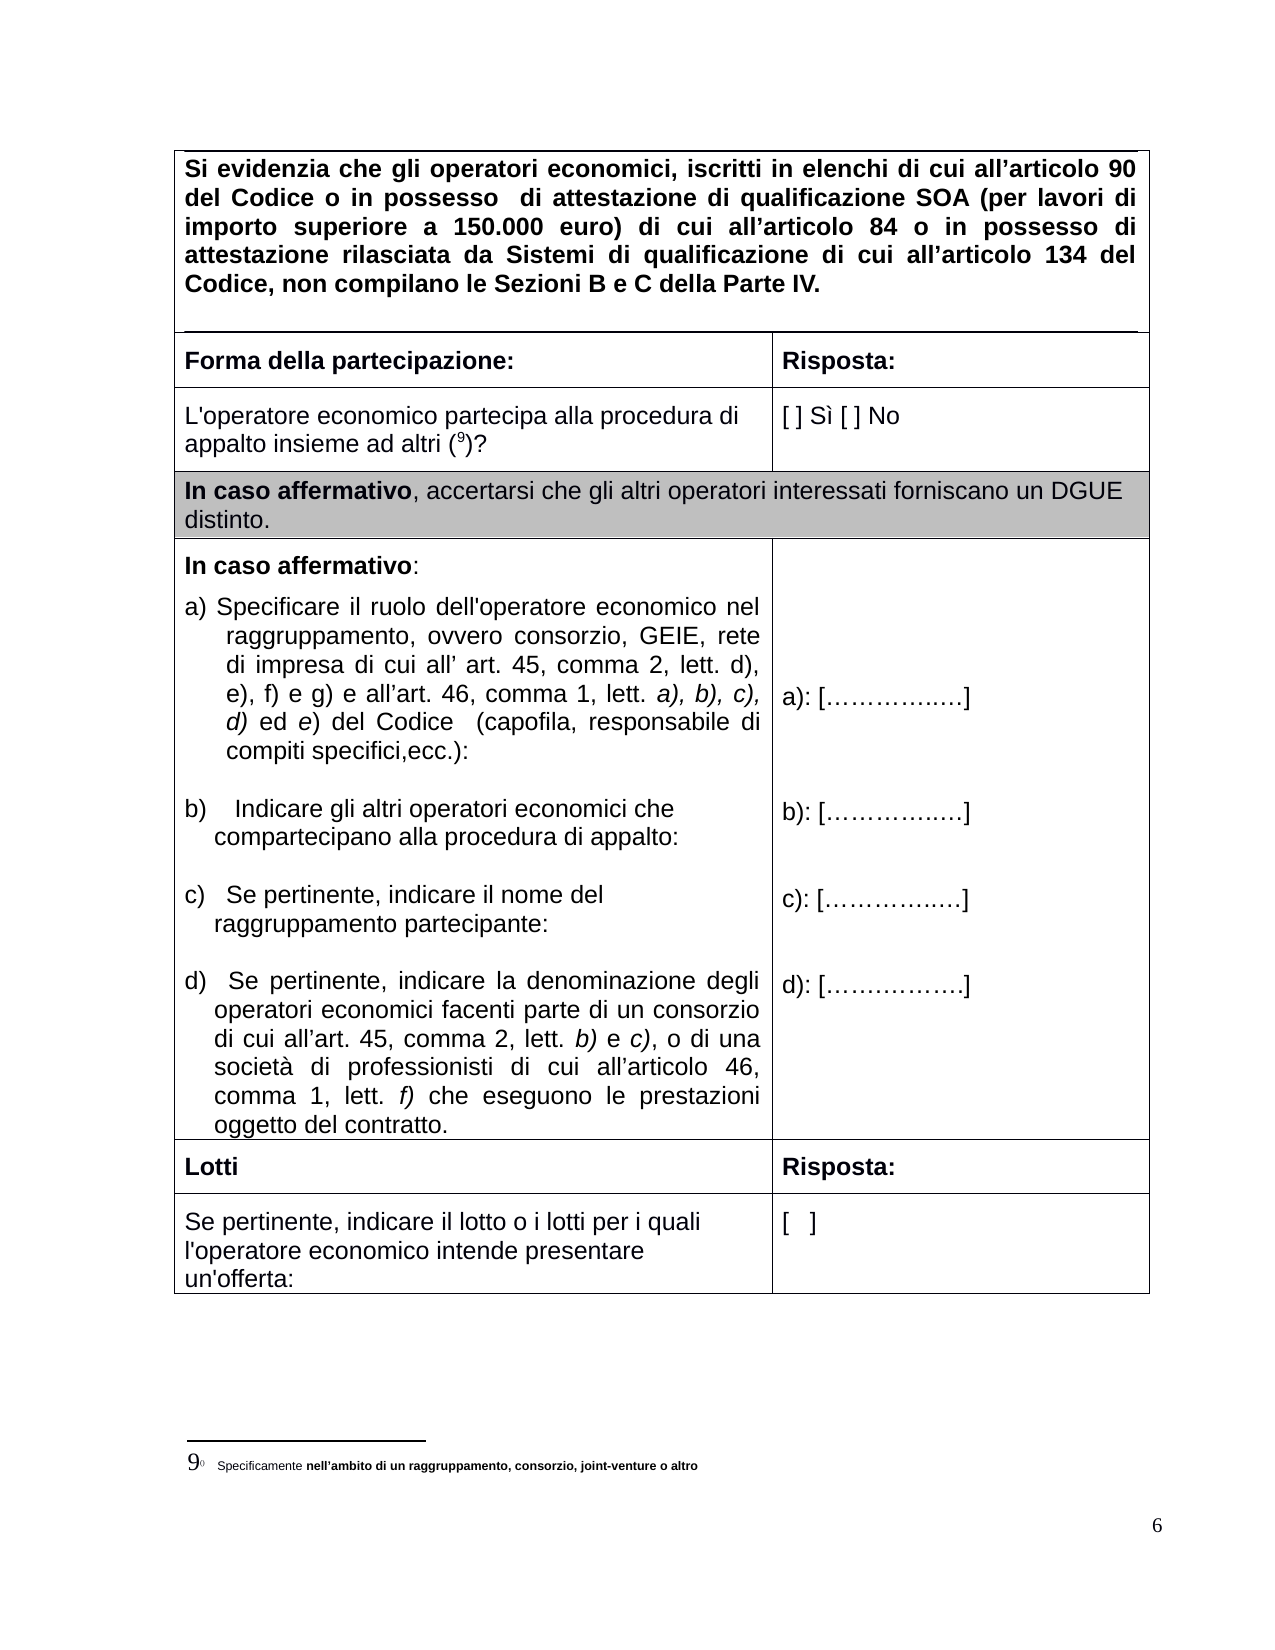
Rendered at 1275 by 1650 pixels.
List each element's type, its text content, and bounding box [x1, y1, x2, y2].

table_cell Risposta: [773, 333, 1149, 387]
table_cell In caso affermativo: a) Specificare il ruolo dell'operatore economico nel raggruppamento, ovvero consorzio, GEIE, rete di impresa di cui all’ art. 45, comma 2, lett. d), e), f) e g) e all’art. 46, comma 1, lett. a), b), c), d) ed e) del Codice (capofila, responsabile di compiti specifici,ecc.): b) Indicare gli altri operatori economici che compartecipano alla procedura di appalto: c) Se pertinente, indicare il nome del raggruppamento partecipante: d) Se pertinente, indicare la denominazione degli operatori economici facenti parte di un consorzio di cui all’art. 45, comma 2, lett. b) e c), o di una società di professionisti di cui all’articolo 46, comma 1, lett. f) che eseguono le prestazioni oggetto del contratto. [175, 539, 772, 1138]
table_cell Lotti [175, 1140, 772, 1193]
table_cell Risposta: [773, 1140, 1149, 1193]
table_cell Si evidenzia che gli operatori economici, iscritti in elenchi di cui all’articolo 90 del Codice o in possesso di attestazione di qualificazione SOA (per lavori di importo superiore a 150.000 euro) di cui all’articolo 84 o in possesso di attestazione rilasciata da Sistemi di qualificazione di cui all’articolo 134 del Codice, non compilano le Sezioni B e C della Parte IV. [175, 151, 1149, 332]
table_cell Se pertinente, indicare il lotto o i lotti per i quali l'operatore economico intende presentare un'offerta: [175, 1194, 772, 1293]
table_cell Forma della partecipazione: [175, 333, 772, 387]
table_cell In caso affermativo, accertarsi che gli altri operatori interessati forniscano un DGUE distinto. [175, 472, 1149, 537]
table_cell L'operatore economico partecipa alla procedura di appalto insieme ad altri ()? [175, 388, 772, 471]
table_cell [ ] [773, 1194, 1149, 1293]
table_cell a): […………..…] b): […………..…] c): […………..…] d): […….……….] [773, 539, 1149, 1138]
table_cell [ ] Sì [ ] No [773, 388, 1149, 471]
